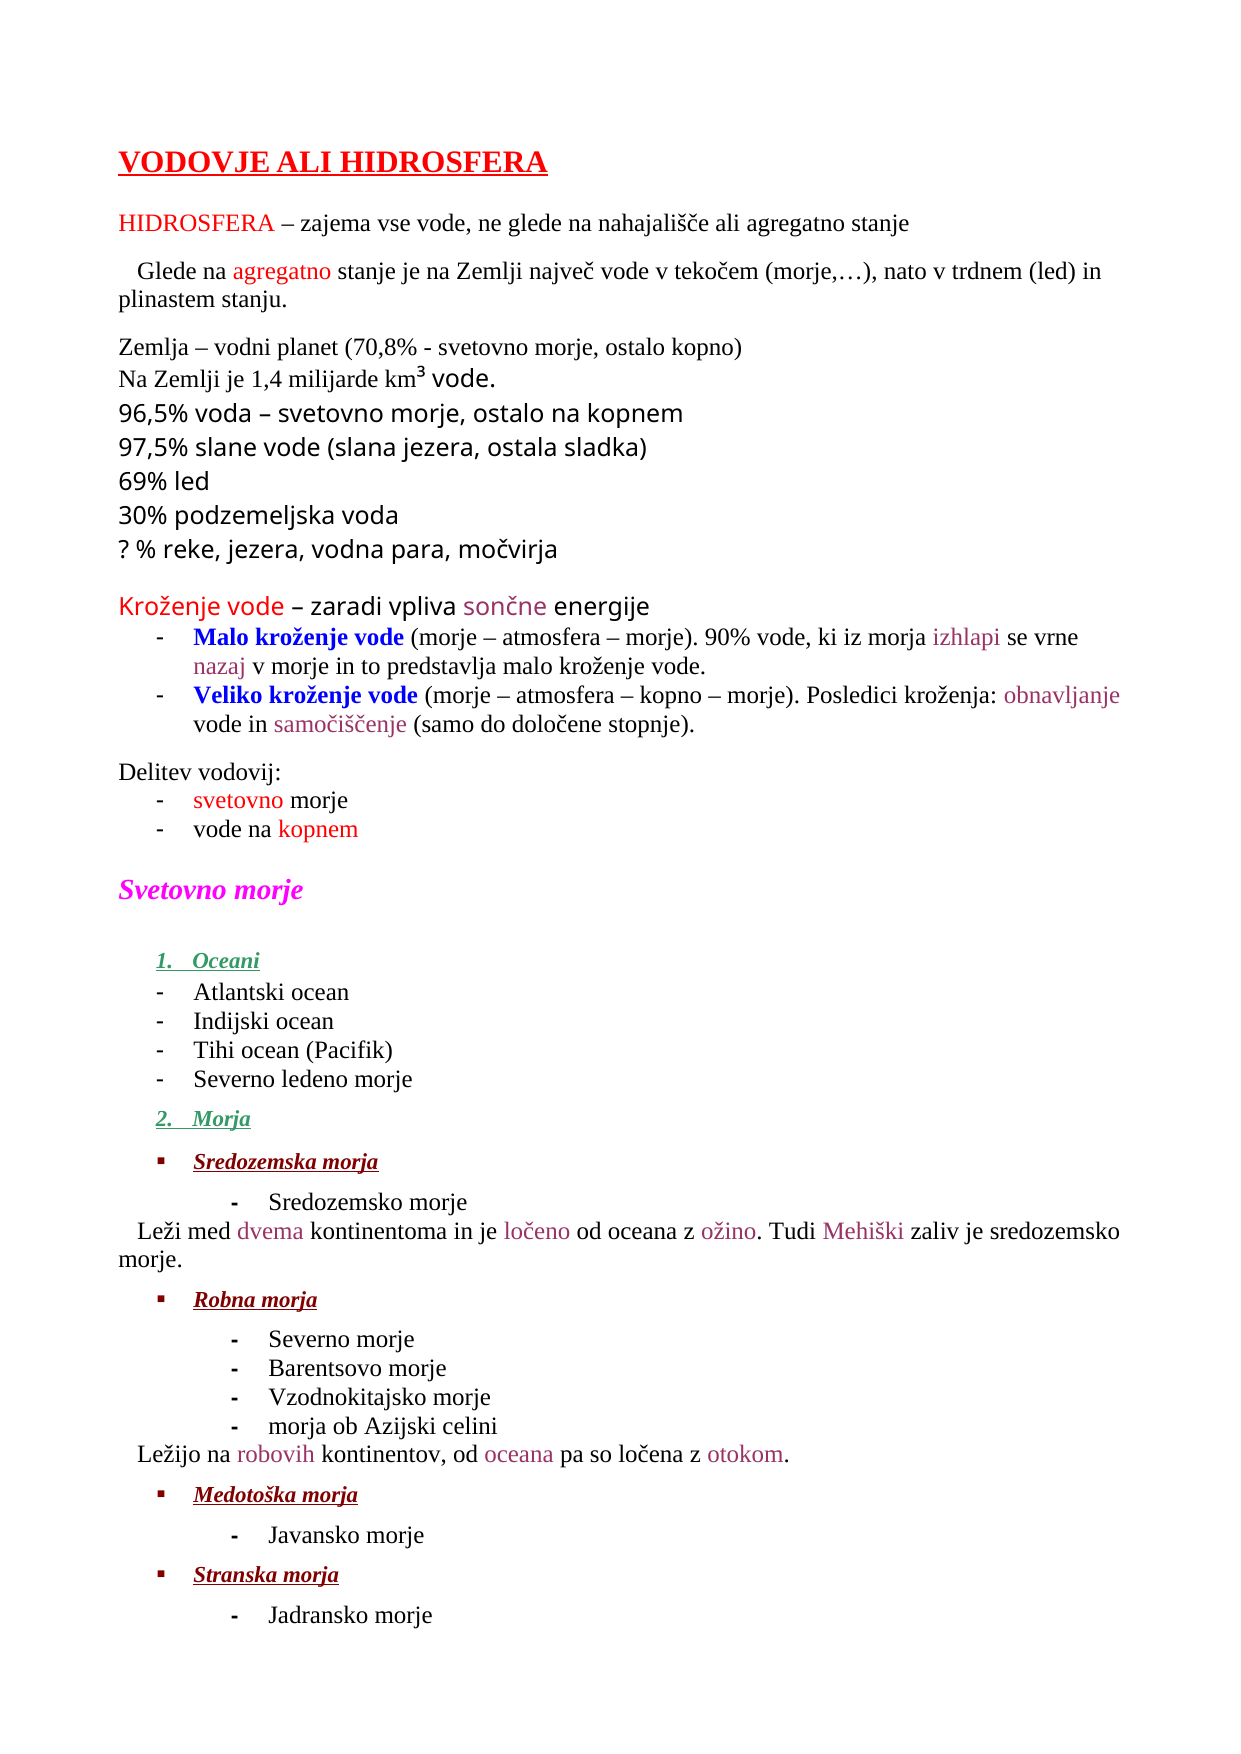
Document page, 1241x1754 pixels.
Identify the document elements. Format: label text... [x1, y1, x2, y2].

subtitle Sredozemska morja [156, 1148, 1122, 1174]
text HIDROSFERA – zajema vse vode, ne glede na nahajališče ali agregatno stanje [118, 208, 1122, 237]
subtitle Medotoška morja [156, 1481, 1122, 1507]
text Delitev vodovij: [118, 757, 1122, 785]
text Leži med dvema kontinentoma in je ločeno od oceana z ožino. Tudi Mehiški zaliv je sredozemsko morje. [118, 1216, 1122, 1273]
text 69% led [118, 463, 1122, 497]
list Veliko kroženje vode (morje – atmosfera – kopno – morje). Posledici kroženja: obnavljanje vode in samočiščenje (samo do določene stopnje). [156, 680, 1122, 737]
text 96,5% voda – svetovno morje, ostalo na kopnem [118, 395, 1122, 429]
subtitle Stranska morja [156, 1561, 1122, 1587]
list Atlantski ocean [156, 977, 1122, 1006]
subtitle Robna morja [156, 1286, 1122, 1312]
subtitle VODOVJE ALI HIDROSFERA [118, 143, 1122, 179]
text Zemlja – vodni planet (70,8% - svetovno morje, ostalo kopno) [118, 332, 1122, 361]
subtitle Svetovno morje [118, 872, 1122, 905]
list Jadransko morje [231, 1600, 1122, 1628]
list vode na kopnem [156, 814, 1122, 843]
subtitle Morja [156, 1105, 1122, 1131]
list Severno ledeno morje [156, 1064, 1122, 1093]
list svetovno morje [156, 785, 1122, 814]
subtitle Oceani [156, 947, 1122, 973]
list Severno morje [231, 1324, 1122, 1353]
list Malo kroženje vode (morje – atmosfera – morje). 90% vode, ki iz morja izhlapi se vrne nazaj v morje in to predstavlja malo kroženje vode. [156, 622, 1122, 680]
list morja ob Azijski celini [231, 1411, 1122, 1439]
text Kroženje vode – zaradi vpliva sončne energije [118, 588, 1122, 622]
text Na Zemlji je 1,4 milijarde km³ vode. [118, 361, 1122, 395]
list Barentsovo morje [231, 1353, 1122, 1382]
list Javansko morje [231, 1520, 1122, 1548]
list Vzodnokitajsko morje [231, 1382, 1122, 1411]
list Sredozemsko morje [231, 1187, 1122, 1216]
text 30% podzemeljska voda [118, 497, 1122, 531]
text ? % reke, jezera, vodna para, močvirja [118, 531, 1122, 566]
list Indijski ocean [156, 1006, 1122, 1035]
list Tihi ocean (Pacifik) [156, 1035, 1122, 1064]
text Glede na agregatno stanje je na Zemlji največ vode v tekočem (morje,…), nato v trdnem (led) in plinastem stanju. [118, 256, 1122, 313]
text 97,5% slane vode (slana jezera, ostala sladka) [118, 429, 1122, 463]
text Ležijo na robovih kontinentov, od oceana pa so ločena z otokom. [118, 1439, 1122, 1468]
